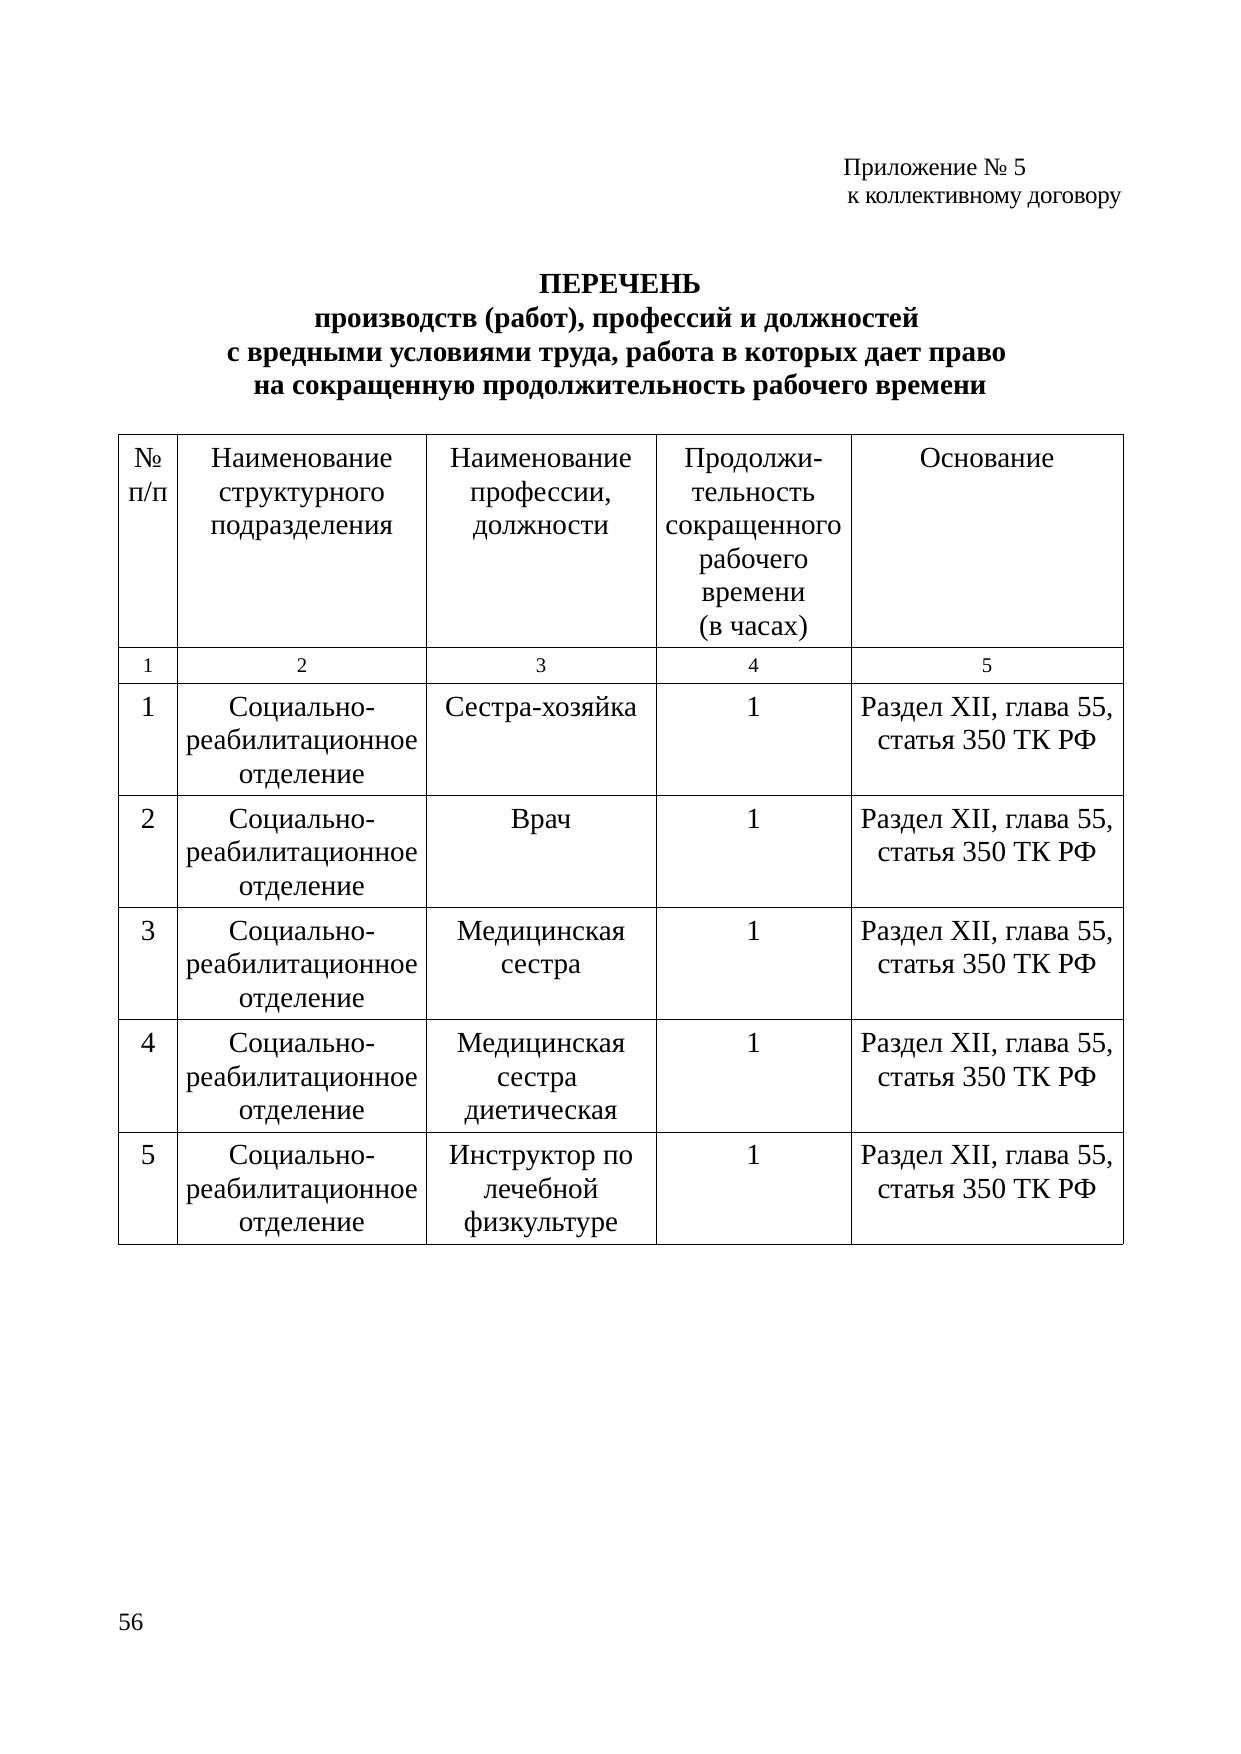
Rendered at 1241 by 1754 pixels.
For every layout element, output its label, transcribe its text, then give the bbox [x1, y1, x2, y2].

text на сокращенную продолжительность рабочего времени [118, 367, 1122, 401]
table_cell Раздел ХII, глава 55, статья 350 ТК РФ [852, 796, 1123, 907]
table_cell Социально-реабилитационное отделение [178, 908, 426, 1019]
table_cell Раздел ХII, глава 55, статья 350 ТК РФ [852, 908, 1123, 1019]
table_cell 5 [852, 648, 1123, 683]
table_cell 3 [427, 648, 656, 683]
table_cell Социально-реабилитационное отделение [178, 684, 426, 795]
table_header № п/п [119, 435, 177, 647]
table_cell 5 [119, 1133, 177, 1244]
text производств (работ), профессий и должностей [118, 300, 1122, 334]
table_cell 1 [657, 1133, 851, 1244]
text с вредными условиями труда, работа в которых дает право [118, 334, 1122, 367]
table_cell 3 [119, 908, 177, 1019]
table_cell Медицинская сестра диетическая [427, 1020, 656, 1132]
table_cell 1 [119, 648, 177, 683]
table_cell 1 [119, 684, 177, 795]
table_cell 1 [657, 684, 851, 795]
table_cell Раздел ХII, глава 55, статья 350 ТК РФ [852, 684, 1123, 795]
table_cell 2 [178, 648, 426, 683]
text ПЕРЕЧЕНЬ [118, 267, 1122, 300]
table_cell 4 [657, 648, 851, 683]
table_header Основание [852, 435, 1123, 647]
table_cell 1 [657, 908, 851, 1019]
table_cell Медицинская сестра [427, 908, 656, 1019]
table_cell Раздел ХII, глава 55, статья 350 ТК РФ [852, 1133, 1123, 1244]
table_cell Инструктор по лечебной физкультуре [427, 1133, 656, 1244]
table_cell Раздел ХII, глава 55, статья 350 ТК РФ [852, 1020, 1123, 1132]
table_cell Социально-реабилитационное отделение [178, 1133, 426, 1244]
table_cell Сестра-хозяйка [427, 684, 656, 795]
table_header Наименование структурного подразделения [178, 435, 426, 647]
table_cell 2 [119, 796, 177, 907]
table_cell 1 [657, 796, 851, 907]
table_cell 4 [119, 1020, 177, 1132]
table_cell Врач [427, 796, 656, 907]
table_cell Социально-реабилитационное отделение [178, 1020, 426, 1132]
table_header Наименование профессии, должности [427, 435, 656, 647]
table_cell Социально-реабилитационное отделение [178, 796, 426, 907]
text к коллективному договору [118, 180, 1122, 209]
text Приложение № 5 [118, 152, 1122, 180]
table_cell 1 [657, 1020, 851, 1132]
table_header Продолжи- тельность сокращенного рабочего времени (в часах) [657, 435, 851, 647]
